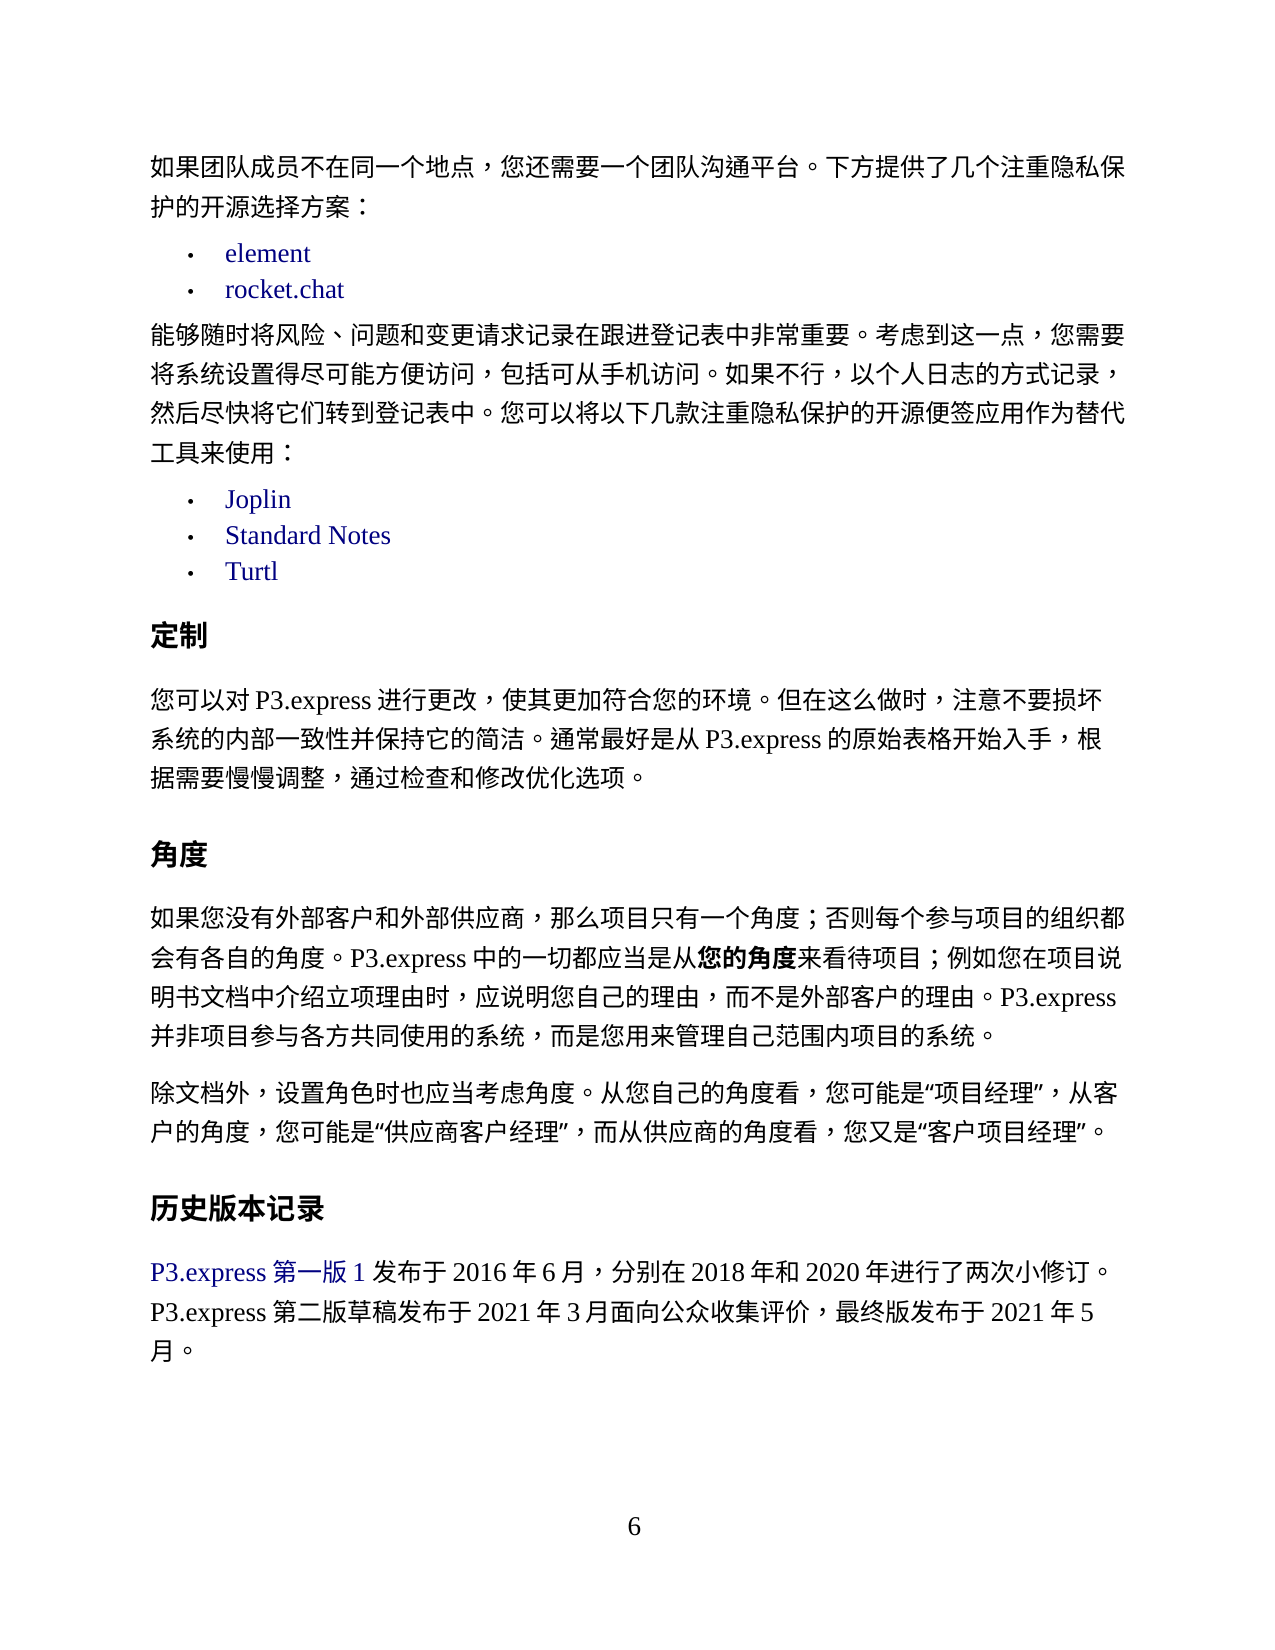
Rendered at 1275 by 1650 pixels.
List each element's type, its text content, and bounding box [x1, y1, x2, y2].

list Joplin [187, 483, 1125, 514]
text 如果您没有外部客户和外部供应商，那么项目只有一个角度；否则每个参与项目的组织都会有各自的角度。P3.express中的一切都应当是从您的角度来看待项目；例如您在项目说明书文档中介绍立项理由时，应说明您自己的理由，而不是外部客户的理由。P3.express并非项目参与各方共同使用的系统，而是您用来管理自己范围内项目的系统。 [150, 901, 1125, 1053]
subtitle 角度 [150, 834, 1125, 874]
list rocket.chat [187, 273, 1125, 304]
list Turtl [187, 555, 1125, 586]
text 您可以对P3.express进行更改，使其更加符合您的环境。但在这么做时，注意不要损坏系统的内部一致性并保持它的简洁。通常最好是从P3.express的原始表格开始入手，根据需要慢慢调整，通过检查和修改优化选项。 [150, 683, 1125, 795]
list element [187, 237, 1125, 268]
text 能够随时将风险、问题和变更请求记录在跟进登记表中非常重要。考虑到这一点，您需要将系统设置得尽可能方便访问，包括可从手机访问。如果不行，以个人日志的方式记录，然后尽快将它们转到登记表中。您可以将以下几款注重隐私保护的开源便签应用作为替代工具来使用： [150, 318, 1125, 469]
text P3.express第一版1 发布于2016年6月，分别在2018年和2020年进行了两次小修订。P3.express第二版草稿发布于2021年3月面向公众收集评价，最终版发布于2021年5月。 [150, 1255, 1125, 1367]
list Standard Notes [187, 519, 1125, 550]
text 如果团队成员不在同一个地点，您还需要一个团队沟通平台。下方提供了几个注重隐私保护的开源选择方案： [150, 150, 1125, 223]
subtitle 定制 [150, 616, 1125, 655]
text 除文档外，设置角色时也应当考虑角度。从您自己的角度看，您可能是“项目经理”，从客户的角度，您可能是“供应商客户经理”，而从供应商的角度看，您又是“客户项目经理”。 [150, 1076, 1125, 1149]
subtitle 历史版本记录 [150, 1188, 1125, 1228]
